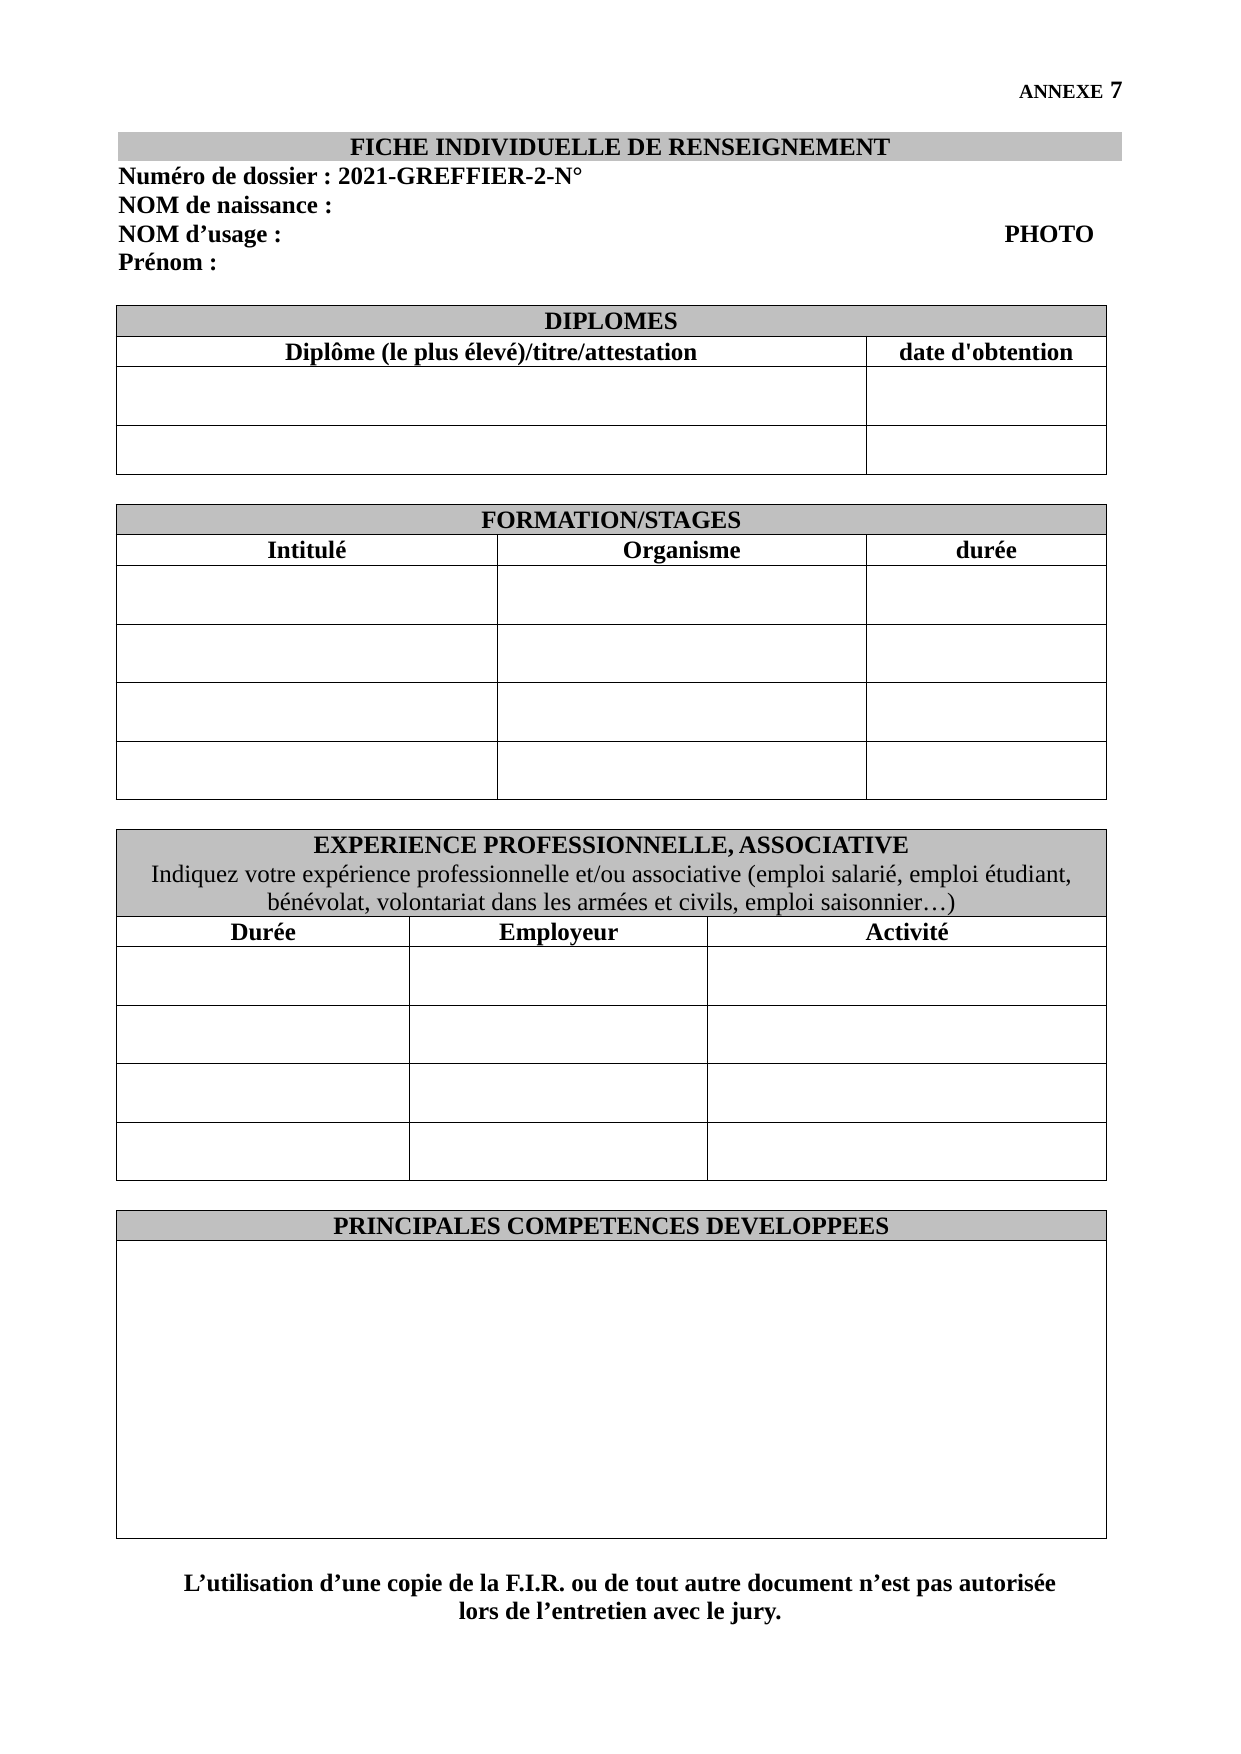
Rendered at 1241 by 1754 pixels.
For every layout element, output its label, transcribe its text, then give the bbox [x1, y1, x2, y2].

table_cell [867, 742, 1106, 799]
table_header EXPERIENCE PROFESSIONNELLE, ASSOCIATIVE Indiquez votre expérience professionnelle et/ou associative (emploi salarié, emploi étudiant, bénévolat, volontariat dans les armées et civils, emploi saisonnier…) [117, 830, 1106, 916]
table_cell [117, 1006, 409, 1063]
table_cell [410, 1064, 707, 1122]
table_cell [708, 1064, 1106, 1122]
text Numéro de dossier : 2021-GREFFIER-2-N° [118, 161, 1122, 190]
table_cell [117, 947, 409, 1004]
table_header FORMATION/STAGES [117, 505, 1106, 534]
text FICHE INDIVIDUELLE DE RENSEIGNEMENT [118, 132, 1122, 161]
table_cell [410, 947, 707, 1004]
table_cell [867, 426, 1106, 474]
table_cell Intitulé [117, 535, 497, 565]
table_cell [117, 566, 497, 623]
table_cell [117, 1064, 409, 1122]
table_cell Activité [708, 917, 1106, 946]
text NOM de naissance : [118, 190, 1122, 219]
table_cell date d'obtention [867, 337, 1106, 366]
table_cell [117, 742, 497, 799]
table_cell [498, 566, 866, 623]
table_cell [410, 1123, 707, 1180]
table_header DIPLOMES [117, 306, 1106, 336]
text NOM d’usage : PHOTO [118, 219, 1122, 247]
table_cell [117, 683, 497, 741]
table_cell Diplôme (le plus élevé)/titre/attestation [117, 337, 866, 366]
table_cell [498, 625, 866, 682]
table_cell [867, 367, 1106, 424]
table_cell Durée [117, 917, 409, 946]
table_cell [708, 947, 1106, 1004]
table_cell durée [867, 535, 1106, 565]
table_cell [498, 683, 866, 741]
text L’utilisation d’une copie de la F.I.R. ou de tout autre document n’est pas autorisée [118, 1568, 1122, 1596]
table_cell [117, 1241, 1106, 1538]
table_cell [867, 683, 1106, 741]
table_cell [867, 566, 1106, 623]
table_cell [117, 426, 866, 474]
table_cell [117, 625, 497, 682]
table_cell [117, 1123, 409, 1180]
table_cell Organisme [498, 535, 866, 565]
table_cell Employeur [410, 917, 707, 946]
table_header PRINCIPALES COMPETENCES DEVELOPPEES [117, 1211, 1106, 1240]
table_cell [708, 1123, 1106, 1180]
table_cell [708, 1006, 1106, 1063]
text Prénom : [118, 247, 1122, 276]
text lors de l’entretien avec le jury. [118, 1596, 1122, 1625]
table_cell [867, 625, 1106, 682]
table_cell [498, 742, 866, 799]
table_cell [410, 1006, 707, 1063]
table_cell [117, 367, 866, 424]
